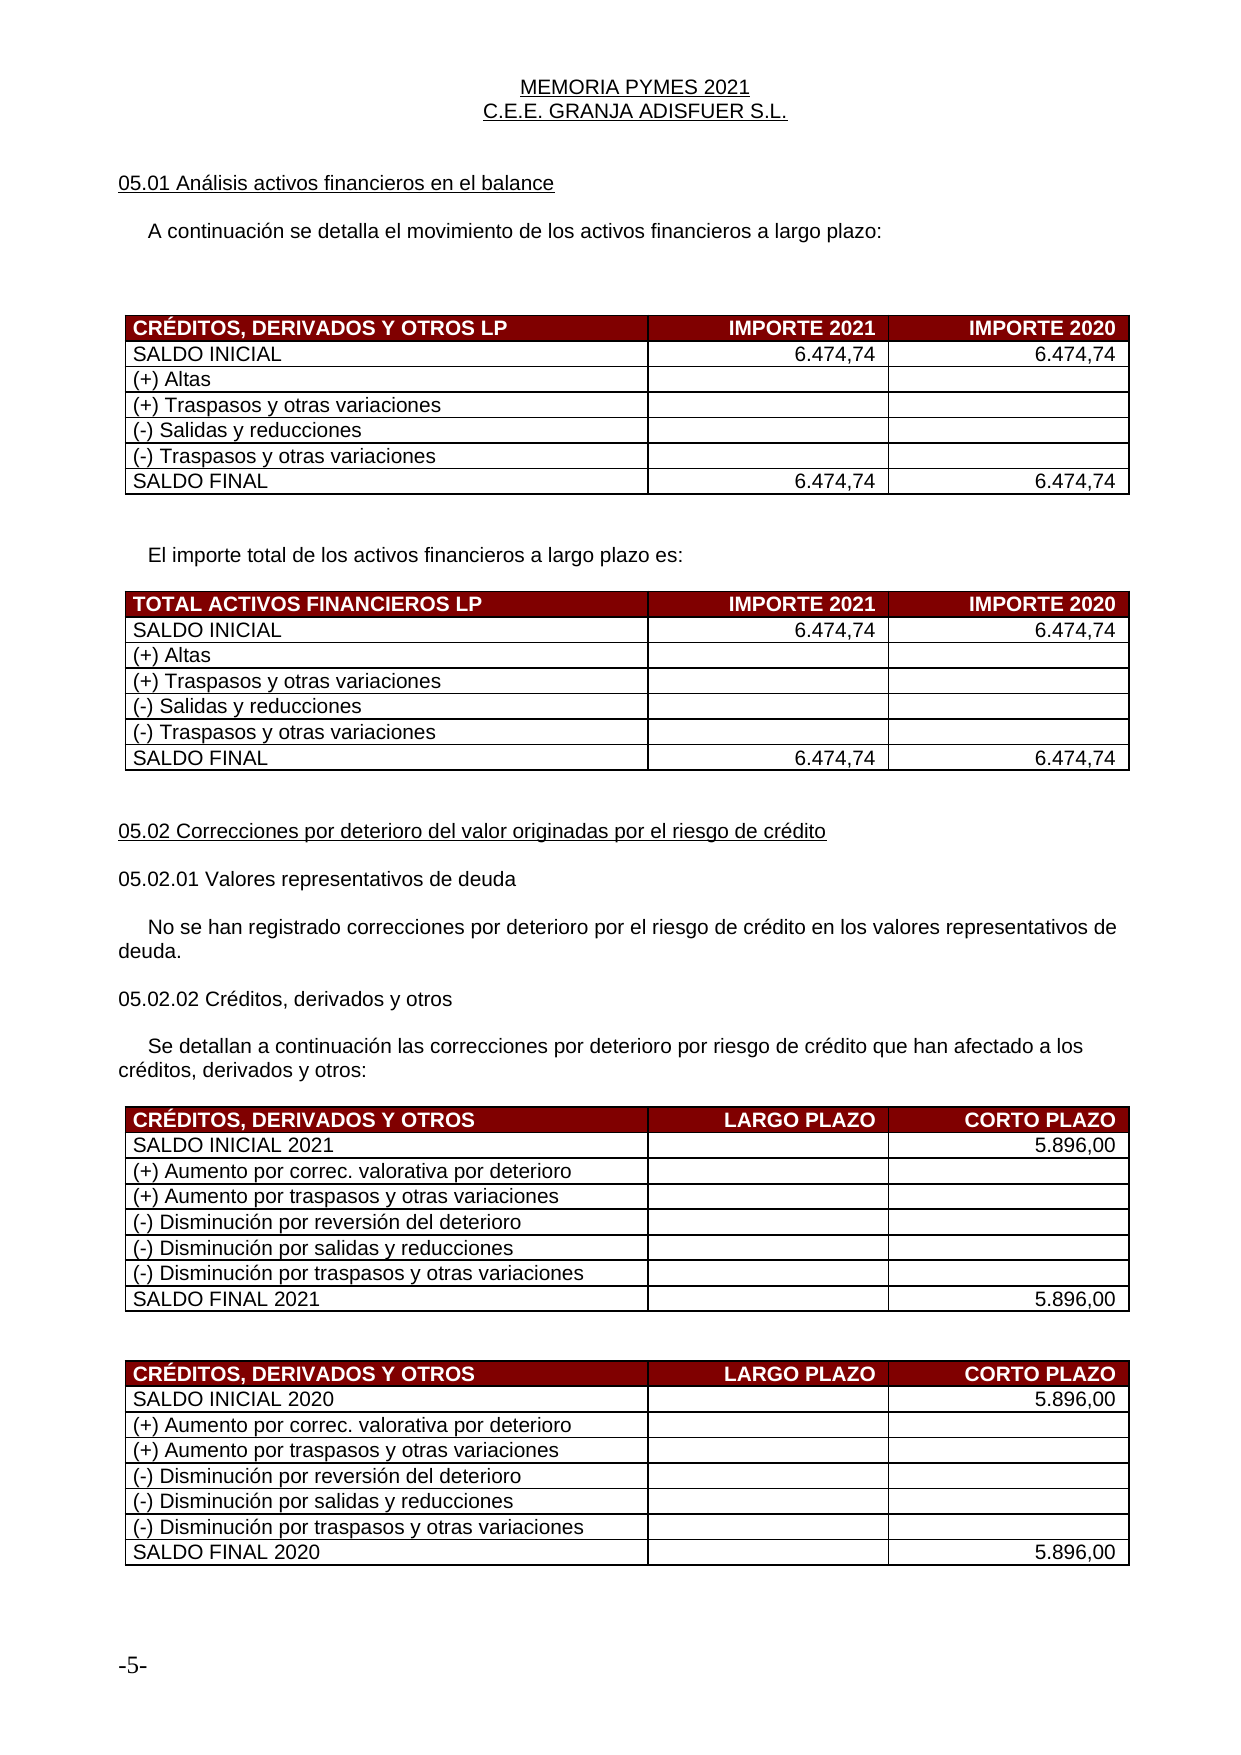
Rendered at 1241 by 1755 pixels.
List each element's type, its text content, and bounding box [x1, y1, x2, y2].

table_cell [649, 1438, 888, 1462]
table_cell [649, 643, 888, 667]
text Se detallan a continuación las correcciones por deterioro por riesgo de crédito que han afectado a los créditos, derivados y otros: [118, 1034, 1152, 1082]
table_cell 6.474,74 [649, 745, 888, 769]
table_cell (+) Altas [126, 643, 647, 667]
table_cell [889, 669, 1128, 693]
table_cell [889, 367, 1128, 391]
table_cell 5.896,00 [889, 1387, 1128, 1411]
table_cell [649, 1261, 888, 1285]
table_cell (-) Salidas y reducciones [126, 694, 647, 718]
table_cell [649, 1489, 888, 1513]
table_cell [889, 1464, 1128, 1487]
table_cell 5.896,00 [889, 1540, 1128, 1564]
table_cell [889, 1210, 1128, 1234]
table_cell [649, 1236, 888, 1259]
table_cell 6.474,74 [649, 342, 888, 366]
table_cell [649, 367, 888, 391]
text A continuación se detalla el movimiento de los activos financieros a largo plazo: [118, 219, 1152, 243]
table_cell (+) Aumento por traspasos y otras variaciones [126, 1438, 647, 1462]
table_cell (+) Altas [126, 367, 647, 391]
table_cell [649, 1185, 888, 1208]
table_cell [889, 418, 1128, 442]
text 05.02.02 Créditos, derivados y otros [118, 986, 1152, 1010]
table_cell (-) Disminución por reversión del deterioro [126, 1210, 647, 1234]
table_cell [649, 444, 888, 468]
table_cell [889, 694, 1128, 718]
table_cell [649, 1464, 888, 1487]
table_cell 6.474,74 [889, 469, 1128, 493]
table_cell 6.474,74 [889, 745, 1128, 769]
table_cell SALDO FINAL [126, 469, 647, 493]
table_cell [649, 669, 888, 693]
table_header IMPORTE 2020 [889, 592, 1128, 616]
table_cell SALDO INICIAL [126, 618, 647, 642]
table_cell [889, 1185, 1128, 1208]
table_cell 6.474,74 [649, 469, 888, 493]
table_cell 6.474,74 [889, 342, 1128, 366]
table_cell SALDO FINAL 2020 [126, 1540, 647, 1564]
text No se han registrado correcciones por deterioro por el riesgo de crédito en los valores representativos de deuda. [118, 914, 1152, 962]
table_header LARGO PLAZO [649, 1108, 888, 1132]
table_header CRÉDITOS, DERIVADOS Y OTROS LP [126, 316, 647, 340]
table_cell (+) Traspasos y otras variaciones [126, 393, 647, 417]
text 05.02.01 Valores representativos de deuda [118, 867, 1152, 891]
table_cell [649, 418, 888, 442]
table_cell (-) Disminución por salidas y reducciones [126, 1489, 647, 1513]
table_header IMPORTE 2021 [649, 592, 888, 616]
table_cell [649, 1210, 888, 1234]
table_cell (-) Traspasos y otras variaciones [126, 720, 647, 744]
table_cell (+) Aumento por traspasos y otras variaciones [126, 1185, 647, 1208]
table_cell SALDO INICIAL [126, 342, 647, 366]
table_cell [889, 720, 1128, 744]
table_cell [649, 1287, 888, 1310]
table_cell [889, 1489, 1128, 1513]
text 05.01 Análisis activos financieros en el balance [118, 171, 1152, 195]
table_cell 6.474,74 [889, 618, 1128, 642]
table_cell [649, 1387, 888, 1411]
table_cell SALDO FINAL 2021 [126, 1287, 647, 1310]
table_cell [649, 1540, 888, 1564]
table_cell (+) Aumento por correc. valorativa por deterioro [126, 1413, 647, 1436]
table_cell [889, 1515, 1128, 1538]
table_cell (-) Disminución por salidas y reducciones [126, 1236, 647, 1259]
table_cell (-) Salidas y reducciones [126, 418, 647, 442]
table_header CORTO PLAZO [889, 1362, 1128, 1385]
table_cell [649, 694, 888, 718]
table_cell 5.896,00 [889, 1133, 1128, 1157]
table_header IMPORTE 2021 [649, 316, 888, 340]
table_cell (-) Disminución por traspasos y otras variaciones [126, 1261, 647, 1285]
table_cell SALDO INICIAL 2021 [126, 1133, 647, 1157]
table_cell [889, 1438, 1128, 1462]
table_cell (-) Traspasos y otras variaciones [126, 444, 647, 468]
table_cell (-) Disminución por traspasos y otras variaciones [126, 1515, 647, 1538]
table_cell [889, 1159, 1128, 1183]
table_cell [889, 444, 1128, 468]
table_cell SALDO FINAL [126, 745, 647, 769]
table_cell 5.896,00 [889, 1287, 1128, 1310]
table_cell 6.474,74 [649, 618, 888, 642]
table_cell [889, 1236, 1128, 1259]
table_cell [649, 393, 888, 417]
table_cell [889, 393, 1128, 417]
table_cell [649, 720, 888, 744]
table_cell [649, 1515, 888, 1538]
table_header CRÉDITOS, DERIVADOS Y OTROS [126, 1108, 647, 1132]
table_cell SALDO INICIAL 2020 [126, 1387, 647, 1411]
table_cell [889, 1261, 1128, 1285]
table_cell [649, 1159, 888, 1183]
table_cell [889, 643, 1128, 667]
text El importe total de los activos financieros a largo plazo es: [118, 543, 1152, 567]
table_header CORTO PLAZO [889, 1108, 1128, 1132]
table_cell [649, 1413, 888, 1436]
table_header TOTAL ACTIVOS FINANCIEROS LP [126, 592, 647, 616]
table_header CRÉDITOS, DERIVADOS Y OTROS [126, 1362, 647, 1385]
table_cell (-) Disminución por reversión del deterioro [126, 1464, 647, 1487]
table_header LARGO PLAZO [649, 1362, 888, 1385]
text 05.02 Correcciones por deterioro del valor originadas por el riesgo de crédito [118, 819, 1152, 843]
table_header IMPORTE 2020 [889, 316, 1128, 340]
table_cell (+) Traspasos y otras variaciones [126, 669, 647, 693]
table_cell (+) Aumento por correc. valorativa por deterioro [126, 1159, 647, 1183]
table_cell [649, 1133, 888, 1157]
table_cell [889, 1413, 1128, 1436]
